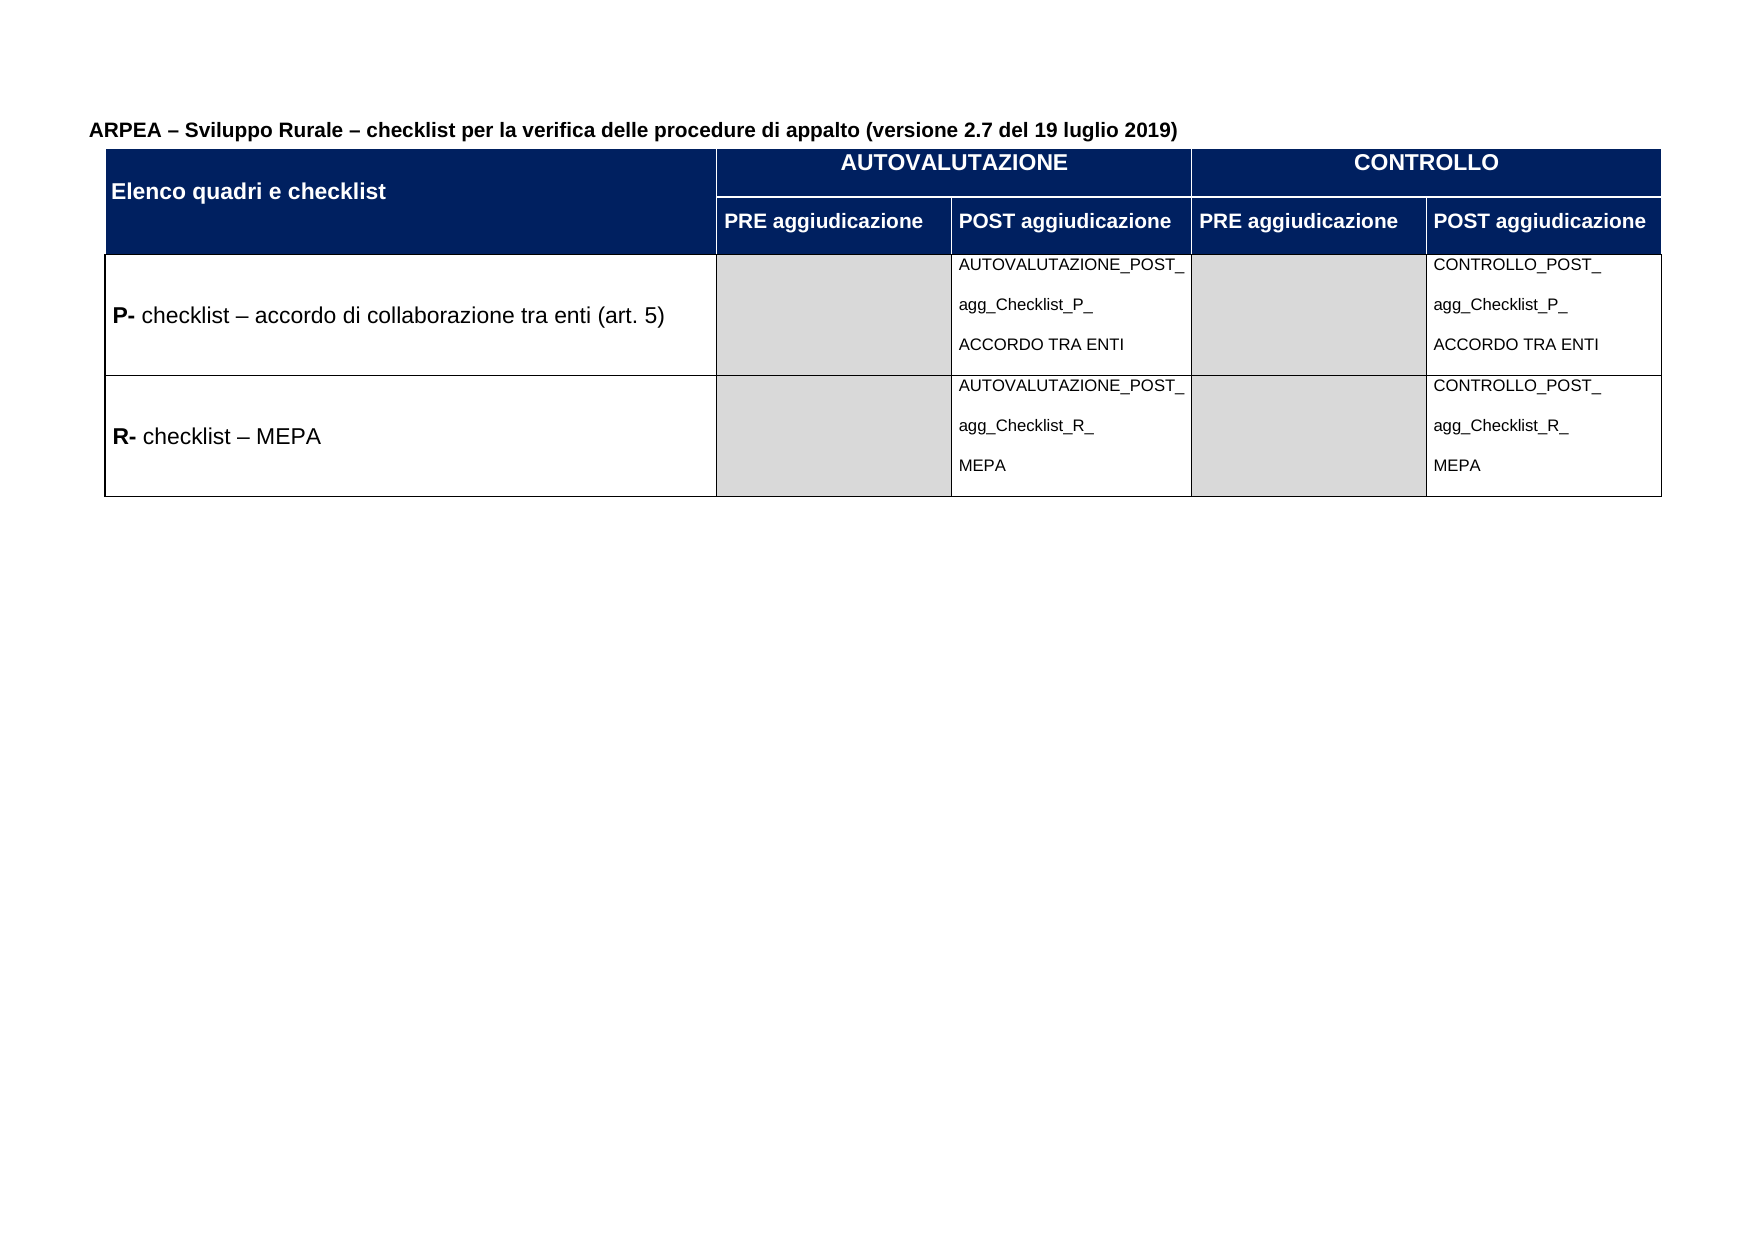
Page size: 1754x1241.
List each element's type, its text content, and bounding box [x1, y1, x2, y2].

table_cell [1192, 255, 1426, 375]
table_cell [717, 255, 951, 375]
table_cell [717, 376, 951, 496]
table_cell CONTROLLO_POST_ agg_Checklist_P_ ACCORDO TRA ENTI [1427, 255, 1661, 375]
table_header CONTROLLO [1192, 149, 1661, 196]
table_cell PRE aggiudicazione [717, 198, 951, 254]
table_header Elenco quadri e checklist [106, 149, 716, 254]
table_cell [1192, 376, 1426, 496]
table_cell POST aggiudicazione [1427, 198, 1661, 254]
table_cell AUTOVALUTAZIONE_POST_ agg_Checklist_P_ ACCORDO TRA ENTI [952, 255, 1191, 375]
table_cell AUTOVALUTAZIONE_POST_ agg_Checklist_R_ MEPA [952, 376, 1191, 496]
table_cell POST aggiudicazione [952, 198, 1191, 254]
table_cell PRE aggiudicazione [1192, 198, 1426, 254]
table_cell R- checklist – MEPA [106, 376, 716, 496]
table_cell P- checklist – accordo di collaborazione tra enti (art. 5) [106, 255, 716, 375]
table_header AUTOVALUTAZIONE [717, 149, 1191, 196]
table_cell CONTROLLO_POST_ agg_Checklist_R_ MEPA [1427, 376, 1661, 496]
